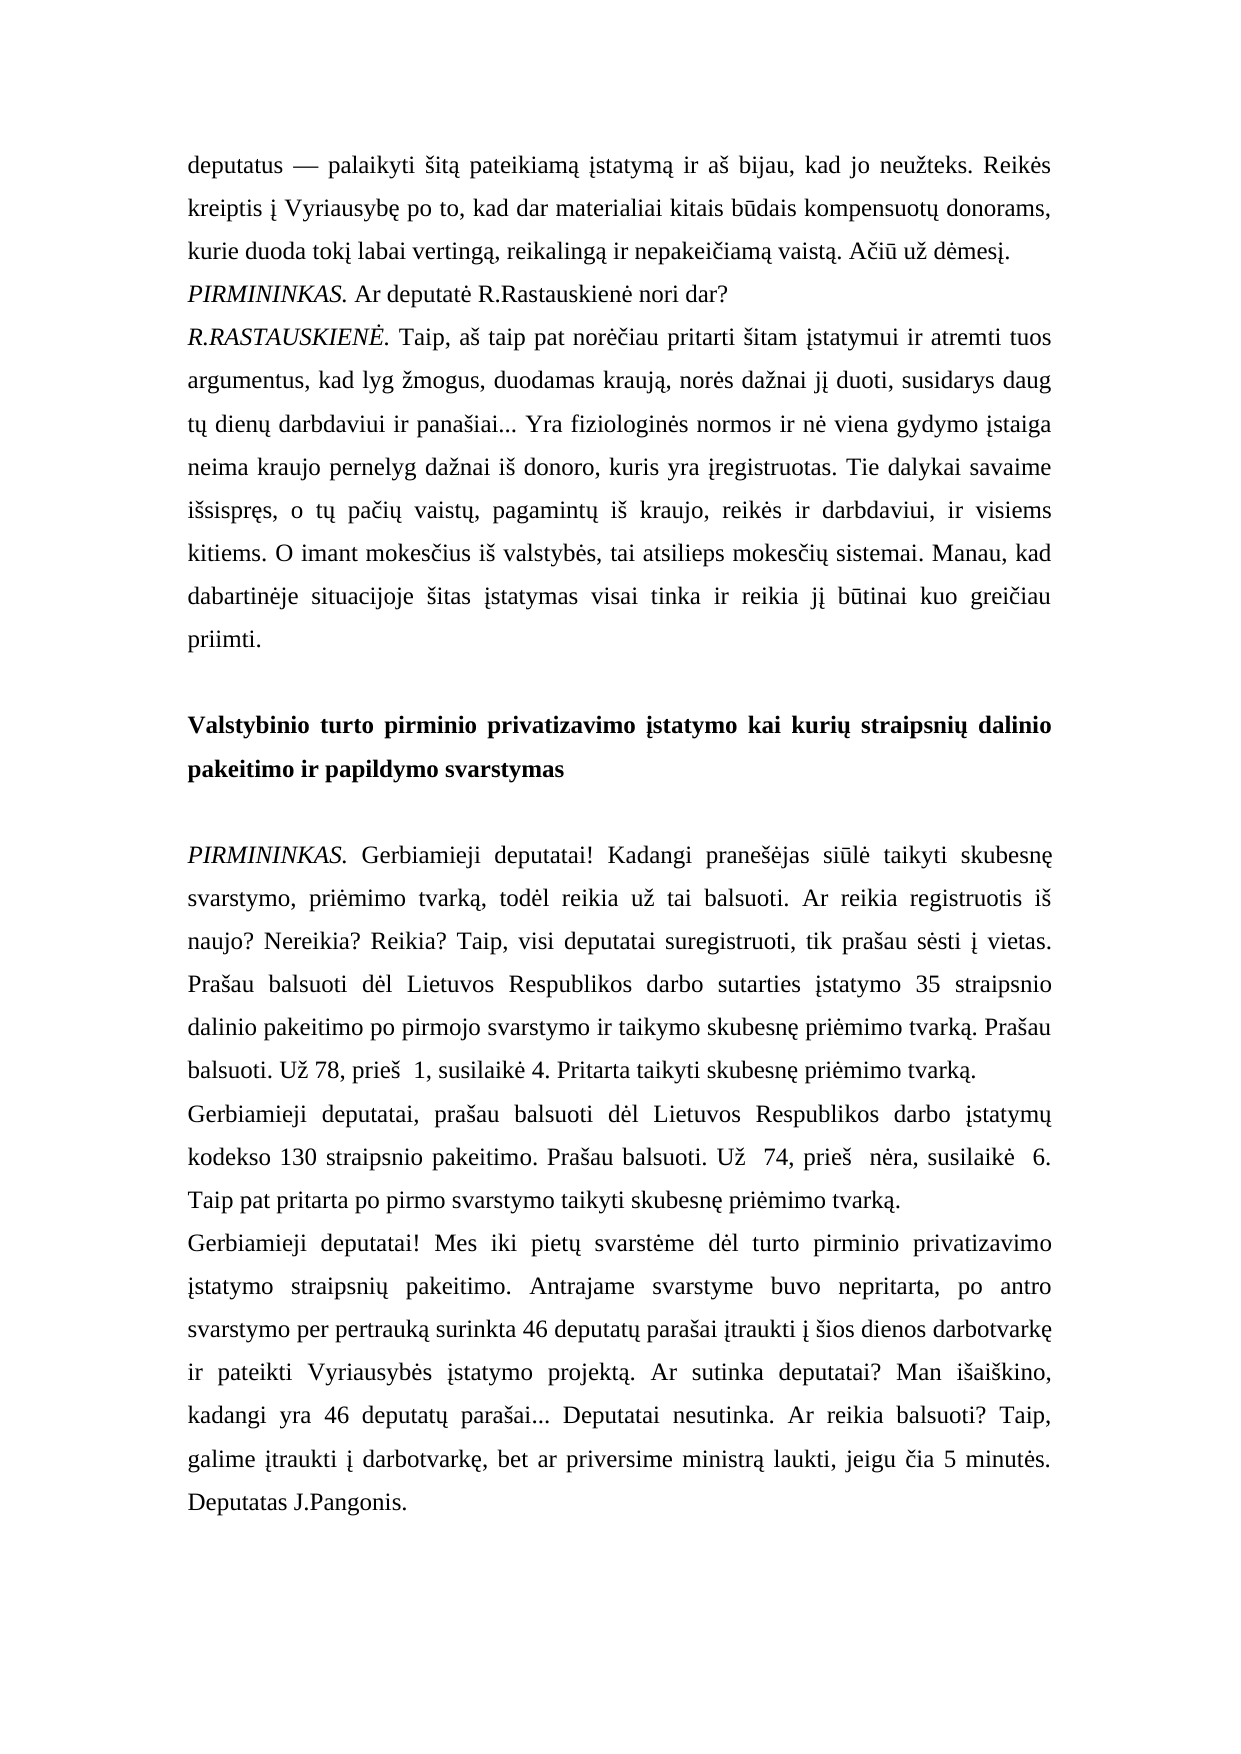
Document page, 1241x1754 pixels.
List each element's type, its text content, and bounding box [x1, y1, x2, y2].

text Gerbiamieji deputatai! Mes iki pietų svarstėme dėl turto pirminio privatizavimo įstatymo straipsnių pakeitimo. Antrajame svarstyme buvo nepritarta, po antro svarstymo per pertrauką surinkta 46 deputatų parašai įtraukti į šios dienos darbotvarkę ir pateikti Vyriausybės įstatymo projektą. Ar sutinka deputatai? Man išaiškino, kadangi yra 46 deputatų parašai... Deputatai nesutinka. Ar reikia balsuoti? Taip, galime įtraukti į darbotvarkę, bet ar priversime ministrą laukti, jeigu čia 5 minutės. Deputatas J.Pangonis. [187, 1228, 1053, 1516]
text Valstybinio turto pirminio privatizavimo įstatymo kai kurių straipsnių dalinio pakeitimo ir papildymo svarstymas [187, 711, 1053, 782]
text PIRMININKAS. Ar deputatė R.Rastauskienė nori dar? [187, 279, 1053, 308]
text deputatus — palaikyti šitą pateikiamą įstatymą ir aš bijau, kad jo neužteks. Reikės kreiptis į Vyriausybę po to, kad dar materialiai kitais būdais kompensuotų donorams, kurie duoda tokį labai vertingą, reikalingą ir nepakeičiamą vaistą. Ačiū už dėmesį. [187, 150, 1053, 265]
text R.RASTAUSKIENĖ. Taip, aš taip pat norėčiau pritarti šitam įstatymui ir atremti tuos argumentus, kad lyg žmogus, duodamas kraują, norės dažnai jį duoti, susidarys daug tų dienų darbdaviui ir panašiai... Yra fiziologinės normos ir nė viena gydymo įstaiga neima kraujo pernelyg dažnai iš donoro, kuris yra įregistruotas. Tie dalykai savaime išsispręs, o tų pačių vaistų, pagamintų iš kraujo, reikės ir darbdaviui, ir visiems kitiems. O imant mokesčius iš valstybės, tai atsilieps mokesčių sistemai. Manau, kad dabartinėje situacijoje šitas įstatymas visai tinka ir reikia jį būtinai kuo greičiau priimti. [187, 322, 1053, 653]
text PIRMININKAS. Gerbiamieji deputatai! Kadangi pranešėjas siūlė taikyti skubesnę svarstymo, priėmimo tvarką, todėl reikia už tai balsuoti. Ar reikia registruotis iš naujo? Nereikia? Reikia? Taip, visi deputatai suregistruoti, tik prašau sėsti į vietas. Prašau balsuoti dėl Lietuvos Respublikos darbo sutarties įstatymo 35 straipsnio dalinio pakeitimo po pirmojo svarstymo ir taikymo skubesnę priėmimo tvarką. Prašau balsuoti. Už 78, prieš 1, susilaikė 4. Pritarta taikyti skubesnę priėmimo tvarką. [187, 840, 1053, 1084]
text Gerbiamieji deputatai, prašau balsuoti dėl Lietuvos Respublikos darbo įstatymų kodekso 130 straipsnio pakeitimo. Prašau balsuoti. Už 74, prieš nėra, susilaikė 6. Taip pat pritarta po pirmo svarstymo taikyti skubesnę priėmimo tvarką. [187, 1099, 1053, 1214]
